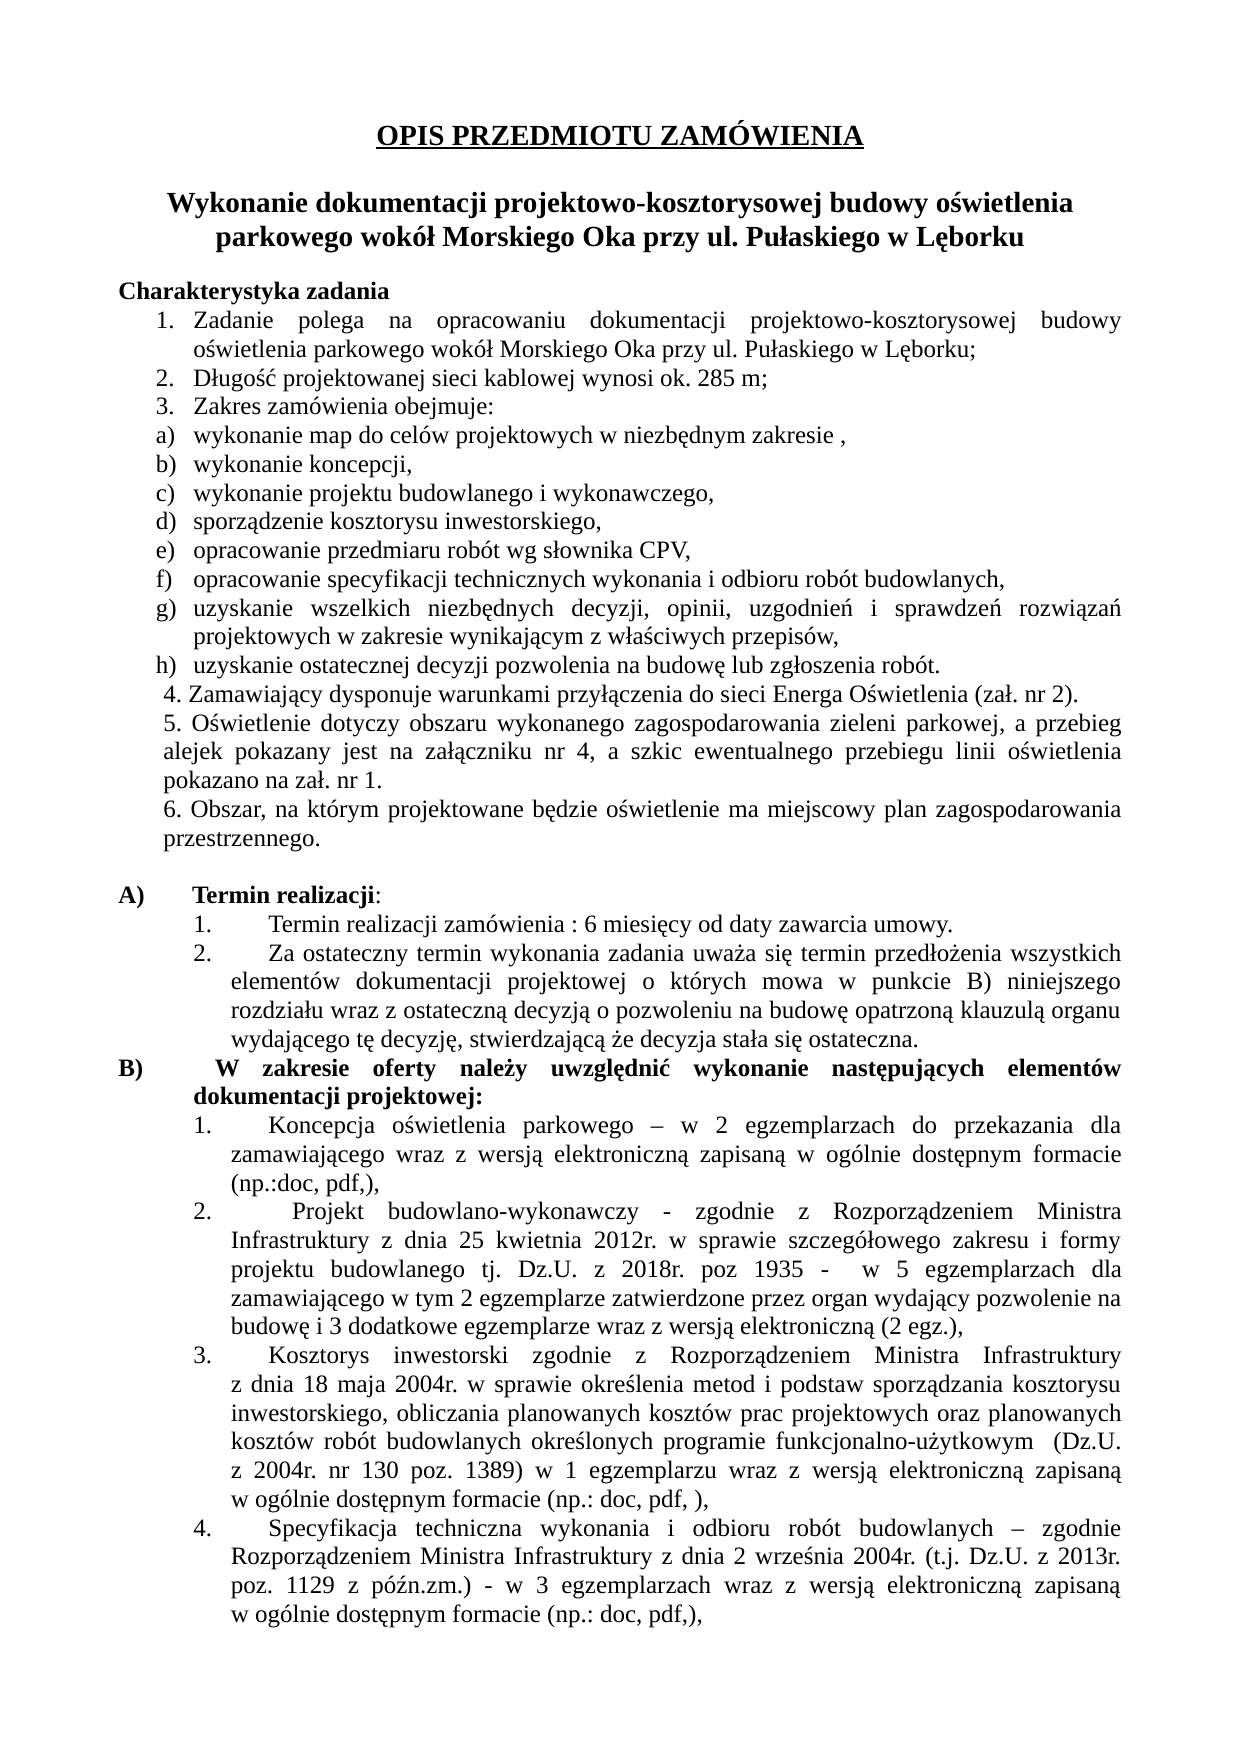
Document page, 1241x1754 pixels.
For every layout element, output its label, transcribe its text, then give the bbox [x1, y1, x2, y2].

list 6. Obszar, na którym projektowane będzie oświetlenie ma miejscowy plan zagospodarowania przestrzennego. [125, 794, 1122, 851]
text OPIS PRZEDMIOTU ZAMÓWIENIA [118, 118, 1122, 152]
list 4. Zamawiający dysponuje warunkami przyłączenia do sieci Energa Oświetlenia (zał. nr 2). [125, 679, 1122, 708]
list 5. Oświetlenie dotyczy obszaru wykonanego zagospodarowania zieleni parkowej, a przebieg alejek pokazany jest na załączniku nr 4, a szkic ewentualnego przebiegu linii oświetlenia pokazano na zał. nr 1. [125, 708, 1122, 794]
list opracowanie specyfikacji technicznych wykonania i odbioru robót budowlanych, [156, 564, 1122, 593]
list wykonanie projektu budowlanego i wykonawczego, [156, 478, 1122, 506]
list Kosztorys inwestorski zgodnie z Rozporządzeniem Ministra Infrastruktury z dnia 18 maja 2004r. w sprawie określenia metod i podstaw sporządzania kosztorysu inwestorskiego, obliczania planowanych kosztów prac projektowych oraz planowanych kosztów robót budowlanych określonych programie funkcjonalno-użytkowym (Dz.U. z 2004r. nr 130 poz. 1389) w 1 egzemplarzu wraz z wersją elektroniczną zapisaną w ogólnie dostępnym formacie (np.: doc, pdf, ), [193, 1340, 1122, 1513]
list opracowanie przedmiaru robót wg słownika CPV, [156, 535, 1122, 564]
text Charakterystyka zadania [118, 276, 1122, 305]
list Specyfikacja techniczna wykonania i odbioru robót budowlanych – zgodnie Rozporządzeniem Ministra Infrastruktury z dnia 2 września 2004r. (t.j. Dz.U. z 2013r. poz. 1129 z późn.zm.) - w 3 egzemplarzach wraz z wersją elektroniczną zapisaną w ogólnie dostępnym formacie (np.: doc, pdf,), [193, 1513, 1122, 1628]
list wykonanie map do celów projektowych w niezbędnym zakresie , [156, 420, 1122, 449]
text Wykonanie dokumentacji projektowo-kosztorysowej budowy oświetlenia parkowego wokół Morskiego Oka przy ul. Pułaskiego w Lęborku [118, 185, 1122, 252]
list Zakres zamówienia obejmuje: [156, 391, 1122, 420]
list Koncepcja oświetlenia parkowego – w 2 egzemplarzach do przekazania dla zamawiającego wraz z wersją elektroniczną zapisaną w ogólnie dostępnym formacie (np.:doc, pdf,), [193, 1110, 1122, 1196]
list Projekt budowlano-wykonawczy - zgodnie z Rozporządzeniem Ministra Infrastruktury z dnia 25 kwietnia 2012r. w sprawie szczegółowego zakresu i formy projektu budowlanego tj. Dz.U. z 2018r. poz 1935 - w 5 egzemplarzach dla zamawiającego w tym 2 egzemplarze zatwierdzone przez organ wydający pozwolenie na budowę i 3 dodatkowe egzemplarze wraz z wersją elektroniczną (2 egz.), [193, 1196, 1122, 1340]
list Termin realizacji zamówienia : 6 miesięcy od daty zawarcia umowy. [193, 909, 1122, 938]
list uzyskanie ostatecznej decyzji pozwolenia na budowę lub zgłoszenia robót. [156, 650, 1122, 679]
list Termin realizacji: [118, 880, 1122, 909]
list sporządzenie kosztorysu inwestorskiego, [156, 506, 1122, 535]
list Zadanie polega na opracowaniu dokumentacji projektowo-kosztorysowej budowy oświetlenia parkowego wokół Morskiego Oka przy ul. Pułaskiego w Lęborku; [156, 305, 1122, 363]
list W zakresie oferty należy uwzględnić wykonanie następujących elementów dokumentacji projektowej: [118, 1053, 1122, 1110]
list Długość projektowanej sieci kablowej wynosi ok. 285 m; [156, 363, 1122, 391]
list uzyskanie wszelkich niezbędnych decyzji, opinii, uzgodnień i sprawdzeń rozwiązań projektowych w zakresie wynikającym z właściwych przepisów, [156, 593, 1122, 650]
list Za ostateczny termin wykonania zadania uważa się termin przedłożenia wszystkich elementów dokumentacji projektowej o których mowa w punkcie B) niniejszego rozdziału wraz z ostateczną decyzją o pozwoleniu na budowę opatrzoną klauzulą organu wydającego tę decyzję, stwierdzającą że decyzja stała się ostateczna. [193, 938, 1122, 1053]
list wykonanie koncepcji, [156, 449, 1122, 478]
